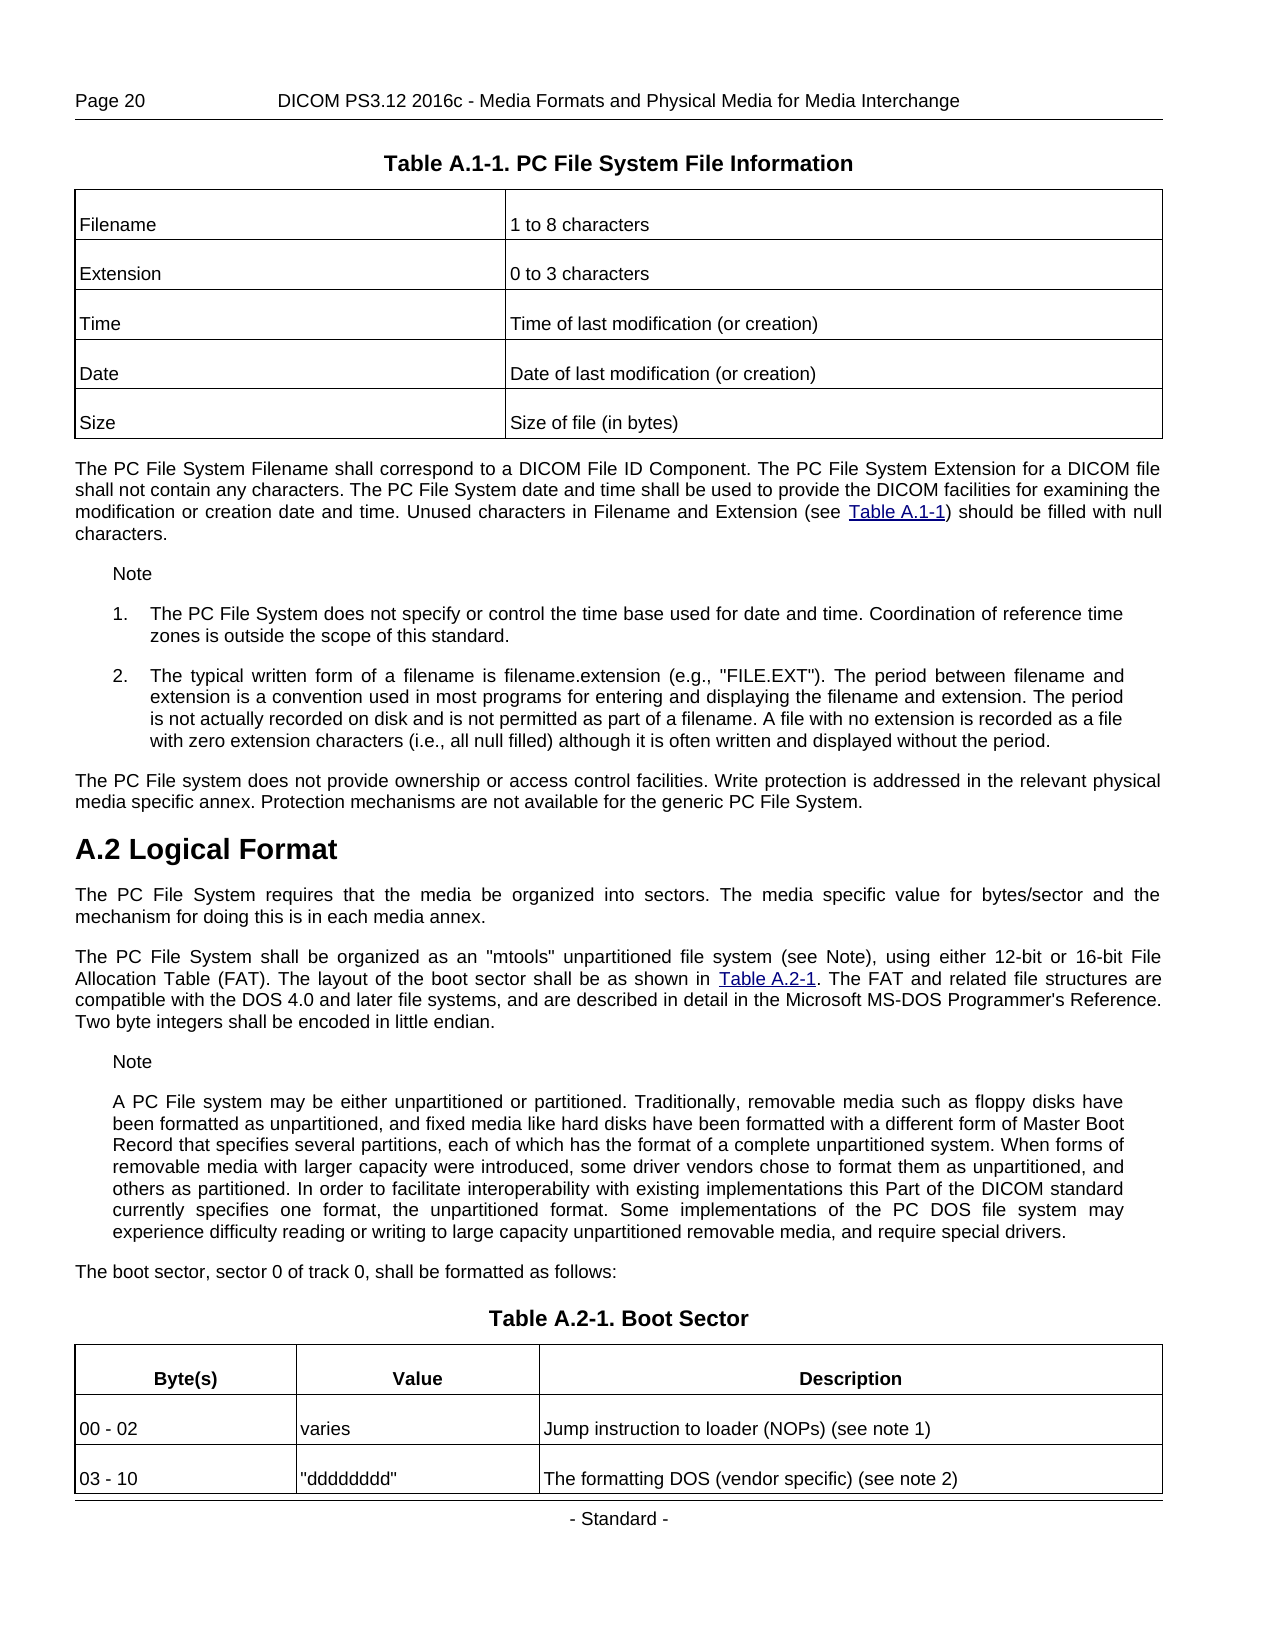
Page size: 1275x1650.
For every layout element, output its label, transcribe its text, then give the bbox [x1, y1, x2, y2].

table_cell varies [297, 1395, 539, 1444]
table_cell Jump instruction to loader (NOPs) (see note 1) [540, 1395, 1162, 1444]
text The PC File System requires that the media be organized into sectors. The media specific value for bytes/sector and the mechanism for doing this is in each media annex. [75, 884, 1162, 927]
table_cell Size [76, 389, 505, 438]
table_cell Size of file (in bytes) [506, 389, 1162, 438]
table_cell Time [76, 290, 505, 338]
table_cell 00 - 02 [76, 1395, 296, 1444]
table_header Filename [76, 190, 505, 239]
table_cell "dddddddd" [297, 1445, 539, 1493]
table_cell Extension [76, 240, 505, 289]
list The PC File System does not specify or control the time base used for date and time. Coordination of reference time zones is outside the scope of this standard. [112, 603, 1125, 646]
text A PC File system may be either unpartitioned or partitioned. Traditionally, removable media such as floppy disks have been formatted as unpartitioned, and fixed media like hard disks have been formatted with a different form of Master Boot Record that specifies several partitions, each of which has the format of a complete unpartitioned system. When forms of removable media with larger capacity were introduced, some driver vendors chose to format them as unpartitioned, and others as partitioned. In order to facilitate interoperability with existing implementations this Part of the DICOM standard currently specifies one format, the unpartitioned format. Some implementations of the PC DOS file system may experience difficulty reading or writing to large capacity unpartitioned removable media, and require special drivers. [112, 1091, 1125, 1242]
table_header Byte(s) [76, 1345, 296, 1394]
table_header Description [540, 1345, 1162, 1394]
table_cell Time of last modification (or creation) [506, 290, 1162, 338]
table_header Value [297, 1345, 539, 1394]
text A.2 Logical Format [75, 832, 1162, 865]
table_cell The formatting DOS (vendor specific) (see note 2) [540, 1445, 1162, 1493]
text Table A.2-1. Boot Sector [75, 1305, 1162, 1331]
list The typical written form of a filename is filename.extension (e.g., "FILE.EXT"). The period between filename and extension is a convention used in most programs for entering and displaying the filename and extension. The period is not actually recorded on disk and is not permitted as part of a filename. A file with no extension is recorded as a file with zero extension characters (i.e., all null filled) although it is often written and displayed without the period. [112, 665, 1125, 751]
text The PC File System Filename shall correspond to a DICOM File ID Component. The PC File System Extension for a DICOM file shall not contain any characters. The PC File System date and time shall be used to provide the DICOM facilities for examining the modification or creation date and time. Unused characters in Filename and Extension (see Table A.1-1) should be filled with null characters. [75, 458, 1162, 544]
table_cell Date [76, 340, 505, 388]
table_cell Date of last modification (or creation) [506, 340, 1162, 388]
text Note [112, 563, 1125, 584]
text The boot sector, sector 0 of track 0, shall be formatted as follows: [75, 1261, 1162, 1282]
text Table A.1-1. PC File System File Information [75, 150, 1162, 176]
text Note [112, 1051, 1125, 1072]
text The PC File System shall be organized as an "mtools" unpartitioned file system (see Note), using either 12-bit or 16-bit File Allocation Table (FAT). The layout of the boot sector shall be as shown in Table A.2-1. The FAT and related file structures are compatible with the DOS 4.0 and later file systems, and are described in detail in the Microsoft MS-DOS Programmer's Reference. Two byte integers shall be encoded in little endian. [75, 946, 1162, 1032]
table_cell 0 to 3 characters [506, 240, 1162, 289]
table_cell 03 - 10 [76, 1445, 296, 1493]
text The PC File system does not provide ownership or access control facilities. Write protection is addressed in the relevant physical media specific annex. Protection mechanisms are not available for the generic PC File System. [75, 770, 1162, 813]
table_header 1 to 8 characters [506, 190, 1162, 239]
